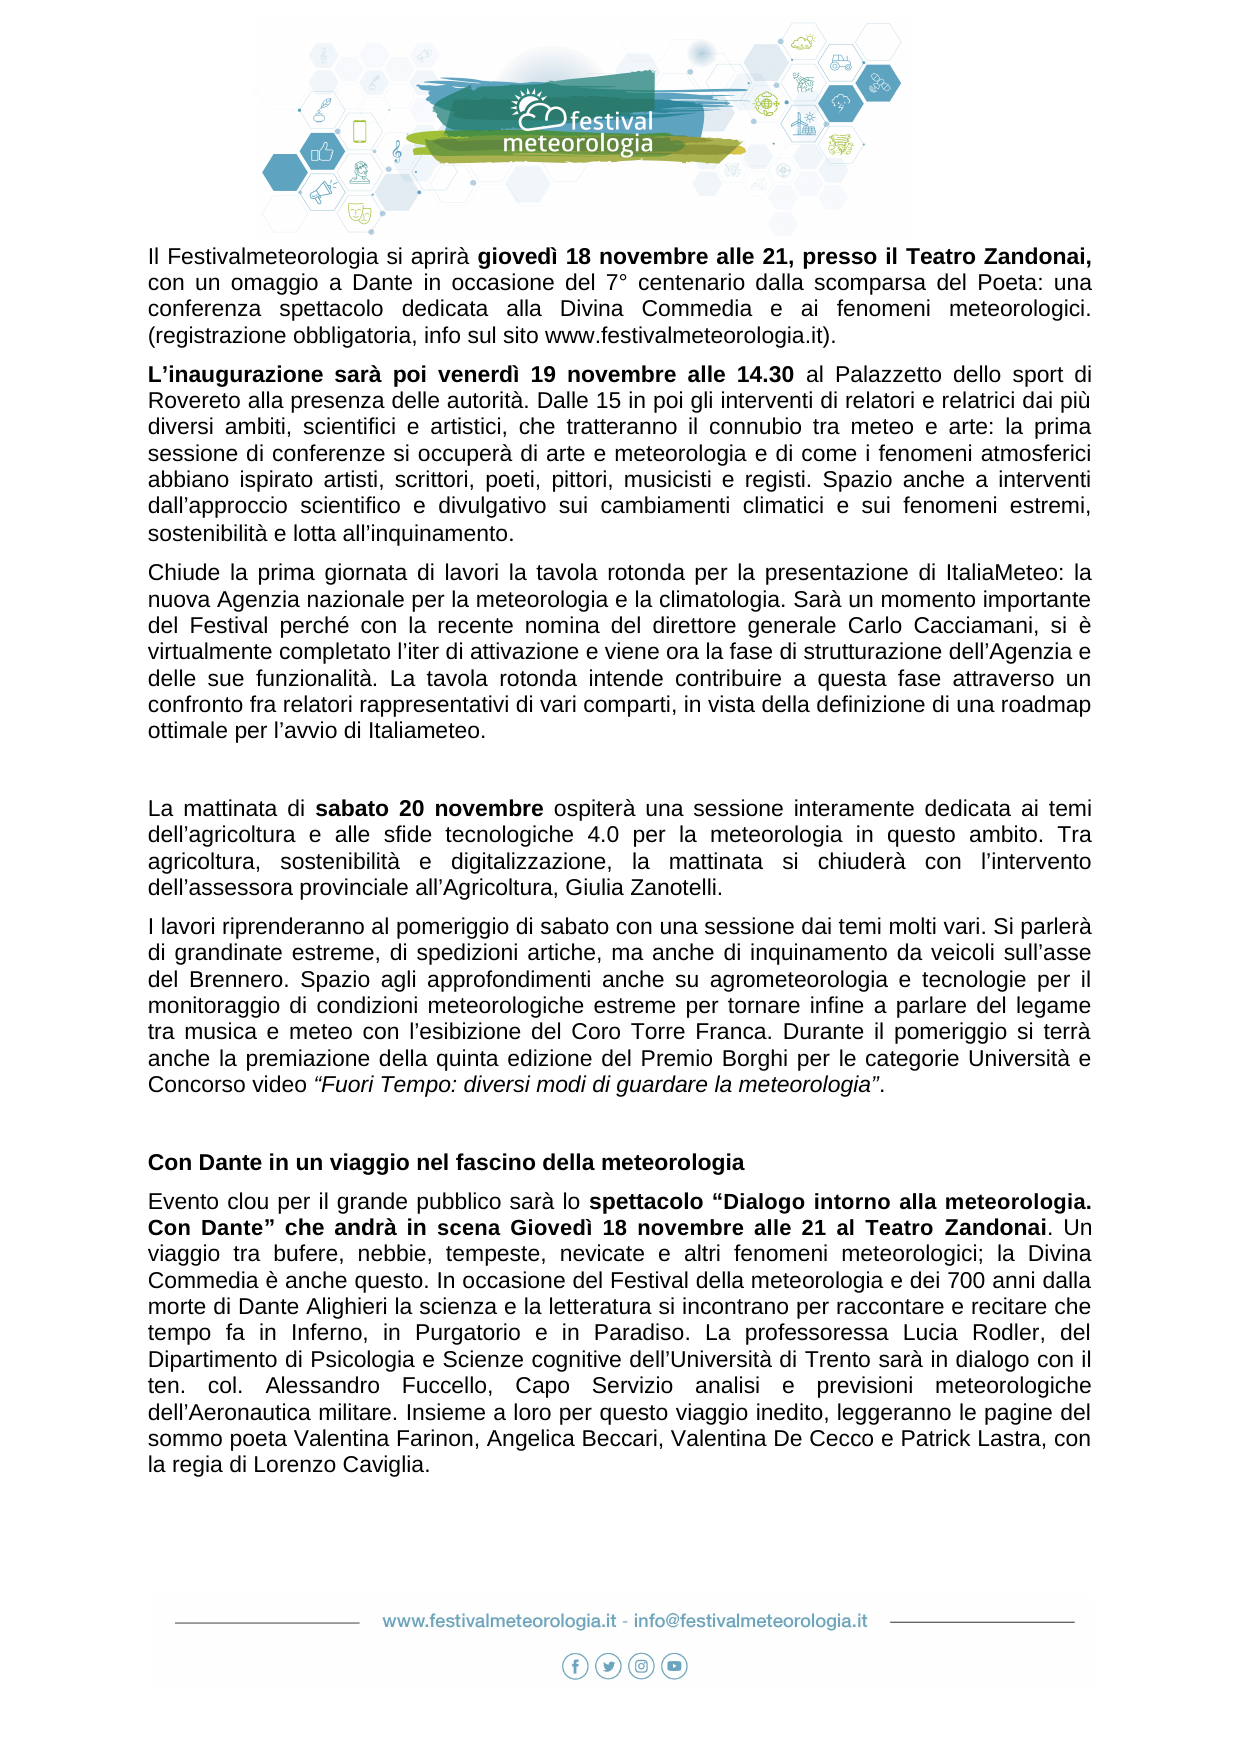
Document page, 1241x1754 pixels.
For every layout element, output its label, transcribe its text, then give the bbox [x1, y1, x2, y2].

text Con Dante in un viaggio nel fascino della meteorologia [148, 1149, 1092, 1175]
text Chiude la prima giornata di lavori la tavola rotonda per la presentazione di ItaliaMeteo: la nuova Agenzia nazionale per la meteorologia e la climatologia. Sarà un momento importante del Festival perché con la recente nomina del direttore generale Carlo Cacciamani, si è virtualmente completato l’iter di attivazione e viene ora la fase di strutturazione dell’Agenzia e delle sue funzionalità. La tavola rotonda intende contribuire a questa fase attraverso un confronto fra relatori rappresentativi di vari comparti, in vista della definizione di una roadmap ottimale per l’avvio di Italiameteo. [148, 559, 1092, 744]
text Evento clou per il grande pubblico sarà lo spettacolo “Dialogo intorno alla meteorologia. Con Dante” che andrà in scena Giovedì 18 novembre alle 21 al Teatro Zandonai. Un viaggio tra bufere, nebbie, tempeste, nevicate e altri fenomeni meteorologici; la Divina Commedia è anche questo. In occasione del Festival della meteorologia e dei 700 anni dalla morte di Dante Alighieri la scienza e la letteratura si incontrano per raccontare e recitare che tempo fa in Inferno, in Purgatorio e in Paradiso. La professoressa Lucia Rodler, del Dipartimento di Psicologia e Scienze cognitive dell’Università di Trento sarà in dialogo con il ten. col. Alessandro Fuccello, Capo Servizio analisi e previsioni meteorologiche dell’Aeronautica militare. Insieme a loro per questo viaggio inedito, leggeranno le pagine del sommo poeta Valentina Farinon, Angelica Beccari, Valentina De Cecco e Patrick Lastra, con la regia di Lorenzo Caviglia. [148, 1188, 1092, 1477]
text L’inaugurazione sarà poi venerdì 19 novembre alle 14.30 al Palazzetto dello sport di Rovereto alla presenza delle autorità. Dalle 15 in poi gli interventi di relatori e relatrici dai più diversi ambiti, scientifici e artistici, che tratteranno il connubio tra meteo e arte: la prima sessione di conferenze si occuperà di arte e meteorologia e di come i fenomeni atmosferici abbiano ispirato artisti, scrittori, poeti, pittori, musicisti e registi. Spazio anche a interventi dall’approccio scientifico e divulgativo sui cambiamenti climatici e sui fenomeni estremi, sostenibilità e lotta all’inquinamento. [148, 361, 1092, 547]
text La mattinata di sabato 20 novembre ospiterà una sessione interamente dedicata ai temi dell’agricoltura e alle sfide tecnologiche 4.0 per la meteorologia in questo ambito. Tra agricoltura, sostenibilità e digitalizzazione, la mattinata si chiuderà con l’intervento dell’assessora provinciale all’Agricoltura, Giulia Zanotelli. [148, 795, 1092, 900]
picture [147, 1594, 1093, 1689]
text Il Festivalmeteorologia si aprirà giovedì 18 novembre alle 21, presso il Teatro Zandonai, con un omaggio a Dante in occasione del 7° centenario dalla scomparsa del Poeta: una conferenza spettacolo dedicata alla Divina Commedia e ai fenomeni meteorologici. (registrazione obbligatoria, info sul sito www.festivalmeteorologia.it). [148, 243, 1092, 348]
text I lavori riprenderanno al pomeriggio di sabato con una sessione dai temi molti vari. Si parlerà di grandinate estreme, di spedizioni artiche, ma anche di inquinamento da veicoli sull’asse del Brennero. Spazio agli approfondimenti anche su agrometeorologia e tecnologie per il monitoraggio di condizioni meteorologiche estreme per tornare infine a parlare del legame tra musica e meteo con l’esibizione del Coro Torre Franca. Durante il pomeriggio si terrà anche la premiazione della quinta edizione del Premio Borghi per le categorie Università e Concorso video “Fuori Tempo: diversi modi di guardare la meteorologia”. [148, 913, 1092, 1097]
picture [252, 14, 914, 241]
